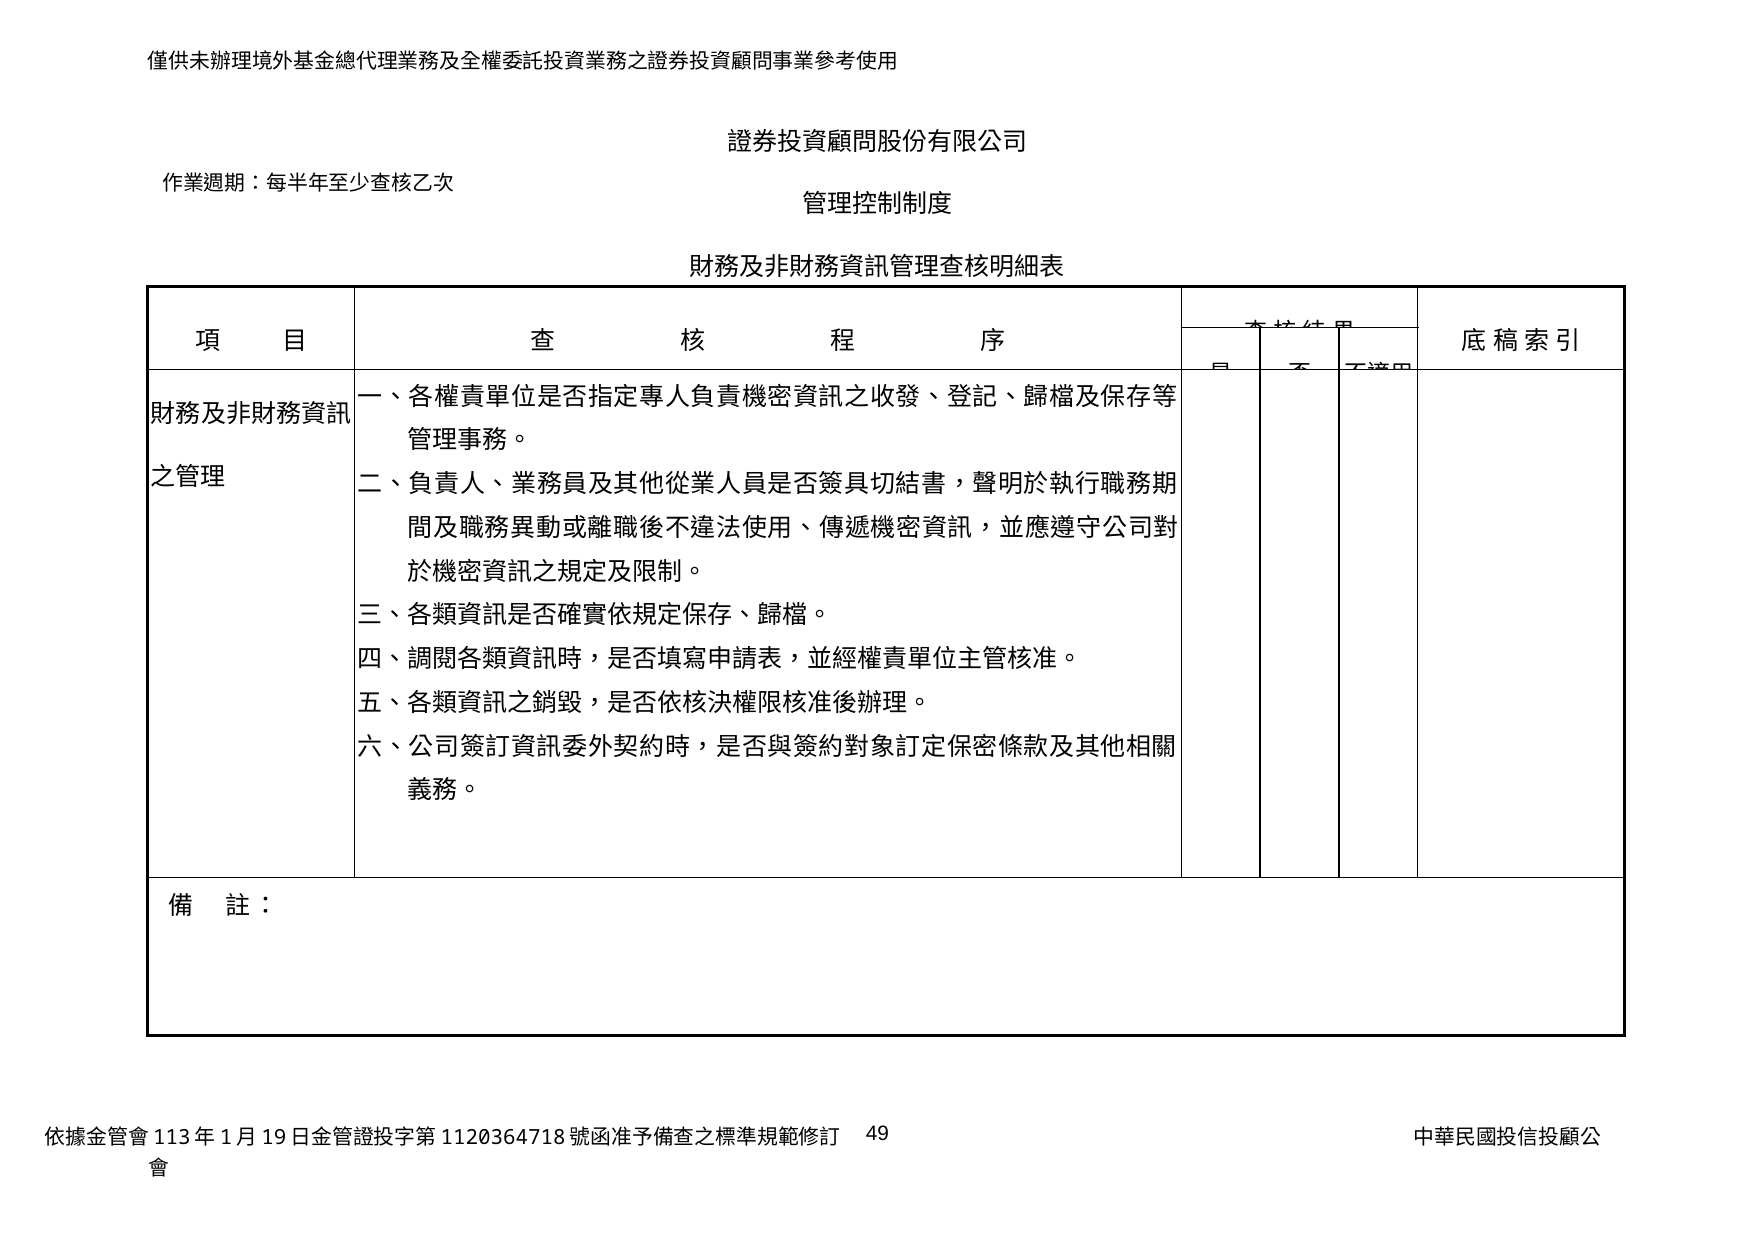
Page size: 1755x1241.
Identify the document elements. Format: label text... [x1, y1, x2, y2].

table_cell [1418, 370, 1623, 877]
text 管理控制制度 [164, 168, 556, 216]
table_header 底稿索引 [1418, 288, 1623, 368]
table_cell 財務及非財務資訊之管理 [149, 370, 354, 877]
table_cell 備 註： [149, 878, 1623, 1034]
table_cell 一、各權責單位是否指定專人負責機密資訊之收發、登記、歸檔及保存等管理事務。 二、負責人、業務員及其他從業人員是否簽具切結書，聲明於執行職務期間及職務異動或離職後不違法使用、傳遞機密資訊，並應遵守公司對於機密資訊之規定及限制。 三、各類資訊是否確實依規定保存、歸檔。 四、調閱各類資訊時，是否填寫申請表，並經權責單位主管核准。 五、各類資訊之銷毀，是否依核決權限核准後辦理。 六、公司簽訂資訊委外契約時，是否與簽約對象訂定保密條款及其他相關義務。 [355, 370, 1181, 877]
table_header 查核結果 [1182, 288, 1417, 327]
table_cell 否 [1261, 328, 1338, 368]
table_cell 是 [1182, 328, 1259, 368]
text 管理控制制度 [148, 160, 156, 223]
text 證券投資顧問股份有限公司 [148, 98, 1606, 160]
table_header 查 核 程 序 [355, 288, 1181, 368]
table_cell [1182, 370, 1259, 877]
table_cell 不適用 [1340, 328, 1417, 368]
table_cell [1340, 370, 1417, 877]
text 財務及非財務資訊管理查核明細表 [148, 223, 1606, 285]
table_cell [1261, 370, 1338, 877]
table_header 項 目 [149, 288, 354, 368]
text 管理控制制度 [564, 160, 1606, 223]
